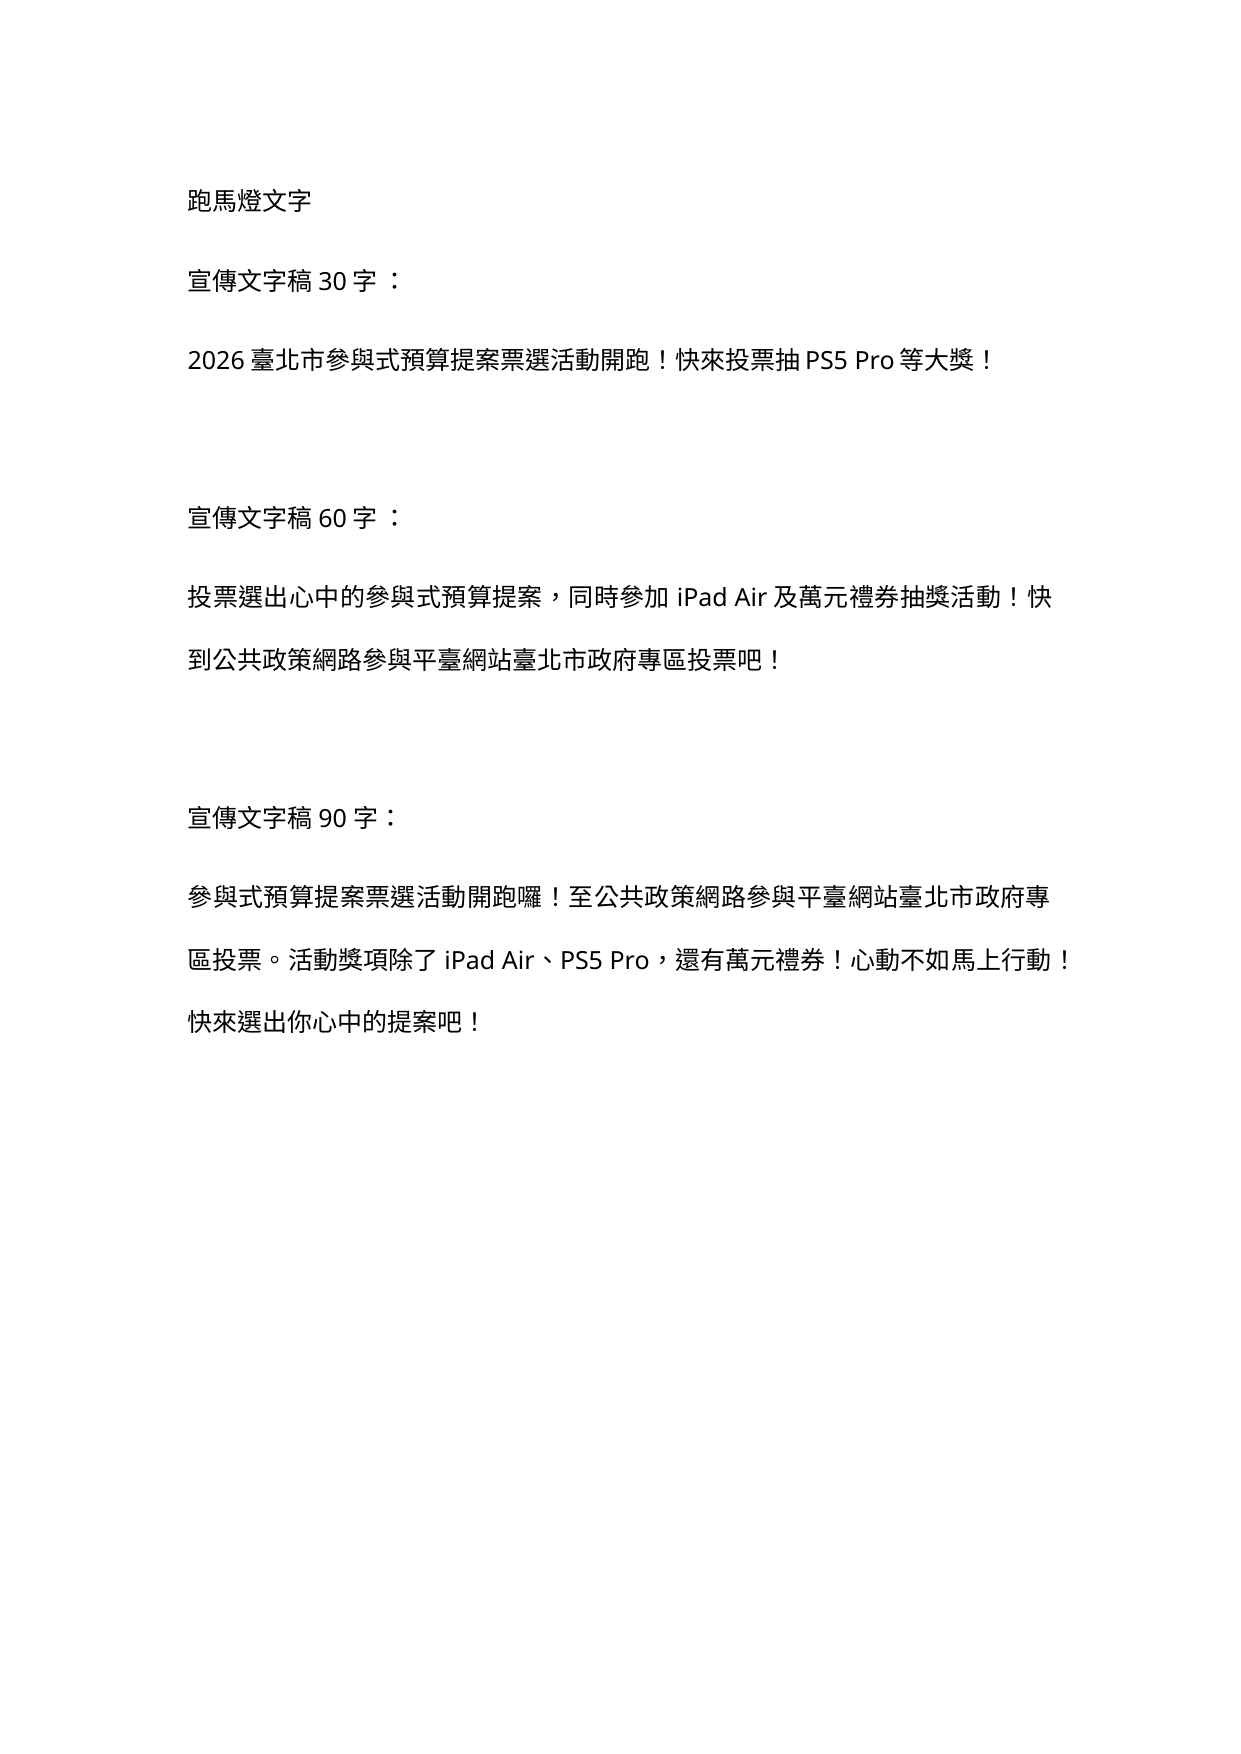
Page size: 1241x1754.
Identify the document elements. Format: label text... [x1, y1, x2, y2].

text 參與式預算提案票選活動開跑囉！至公共政策網路參與平臺網站臺北市政府專區投票。活動獎項除了iPad Air、PS5 Pro，還有萬元禮券！心動不如馬上行動！快來選出你心中的提案吧！ [187, 854, 1053, 1042]
text 投票選出心中的參與式預算提案，同時參加iPad Air及萬元禮券抽獎活動！快到公共政策網路參與平臺網站臺北市政府專區投票吧！ [187, 554, 1053, 679]
text 2026臺北市參與式預算提案票選活動開跑！快來投票抽PS5 Pro等大獎！ [187, 317, 1053, 379]
text 宣傳文字稿 90 字： [187, 775, 1053, 837]
text 宣傳文字稿 60字 ： [187, 475, 1053, 537]
text 宣傳文字稿 30字 ： [187, 237, 1053, 300]
text 跑馬燈文字 [187, 158, 1053, 221]
